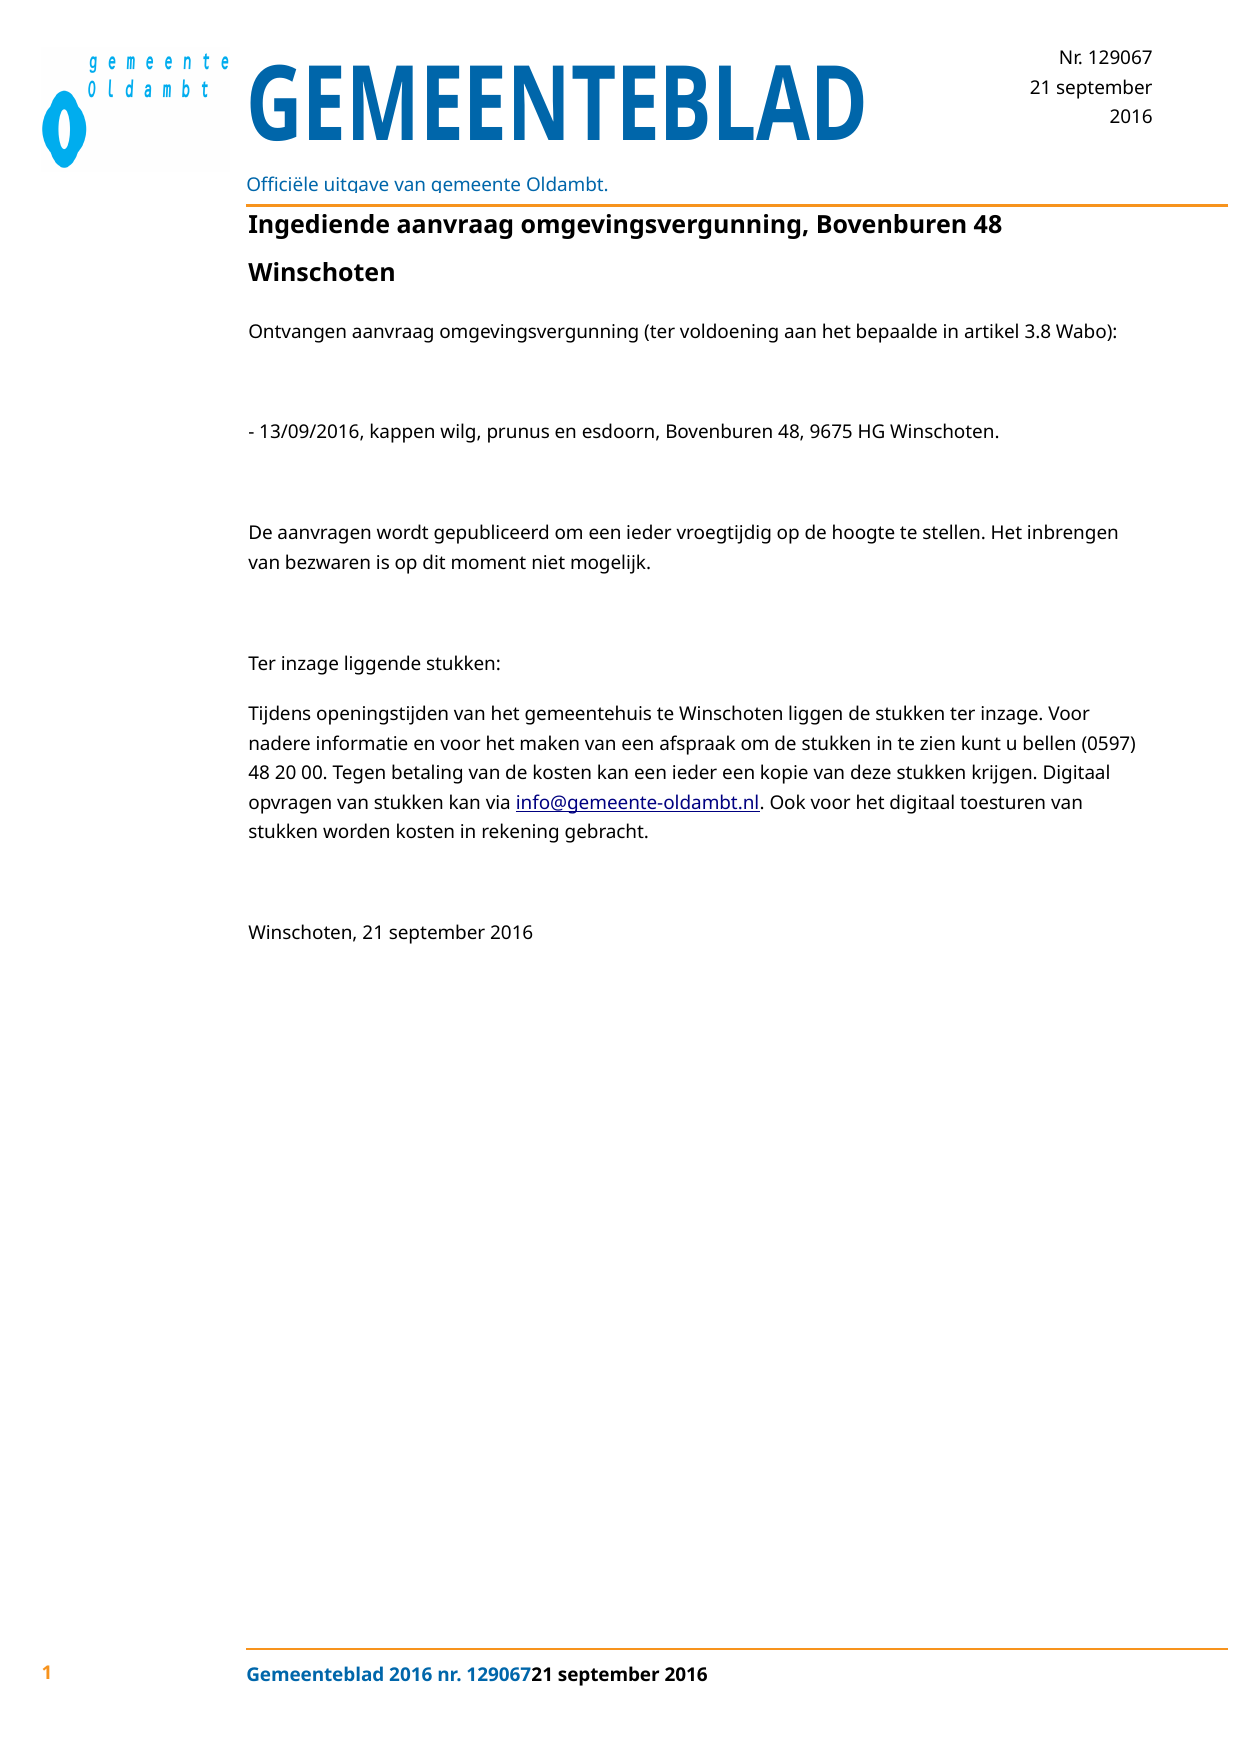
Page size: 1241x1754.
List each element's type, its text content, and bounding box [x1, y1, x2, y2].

text Tijdens openingstijden van het gemeentehuis te Winschoten liggen de stukken ter inzage. Voor nadere informatie en voor het maken van een afspraak om de stukken in te zien kunt u bellen (0597) 48 20 00. Tegen betaling van de kosten kan een ieder een kopie van deze stukken krijgen. Digitaal opvragen van stukken kan via info@gemeente-oldambt.nl. Ook voor het digitaal toesturen van stukken worden kosten in rekening gebracht. [248, 700, 1152, 844]
text - 13/09/2016, kappen wilg, prunus en esdoorn, Bovenburen 48, 9675 HG Winschoten. [248, 419, 1152, 444]
text De aanvragen wordt gepubliceerd om een ieder vroegtijdig op de hoogte te stellen. Het inbrengen van bezwaren is op dit moment niet mogelijk. [248, 519, 1152, 575]
text Ter inzage liggende stukken: [248, 650, 1152, 676]
text Winschoten, 21 september 2016 [248, 919, 1152, 945]
text Ontvangen aanvraag omgevingsvergunning (ter voldoening aan het bepaalde in artikel 3.8 Wabo): [248, 318, 1152, 344]
picture [41, 47, 231, 172]
text Ingediende aanvraag omgevingsvergunning, Bovenburen 48 Winschoten [248, 207, 1152, 288]
